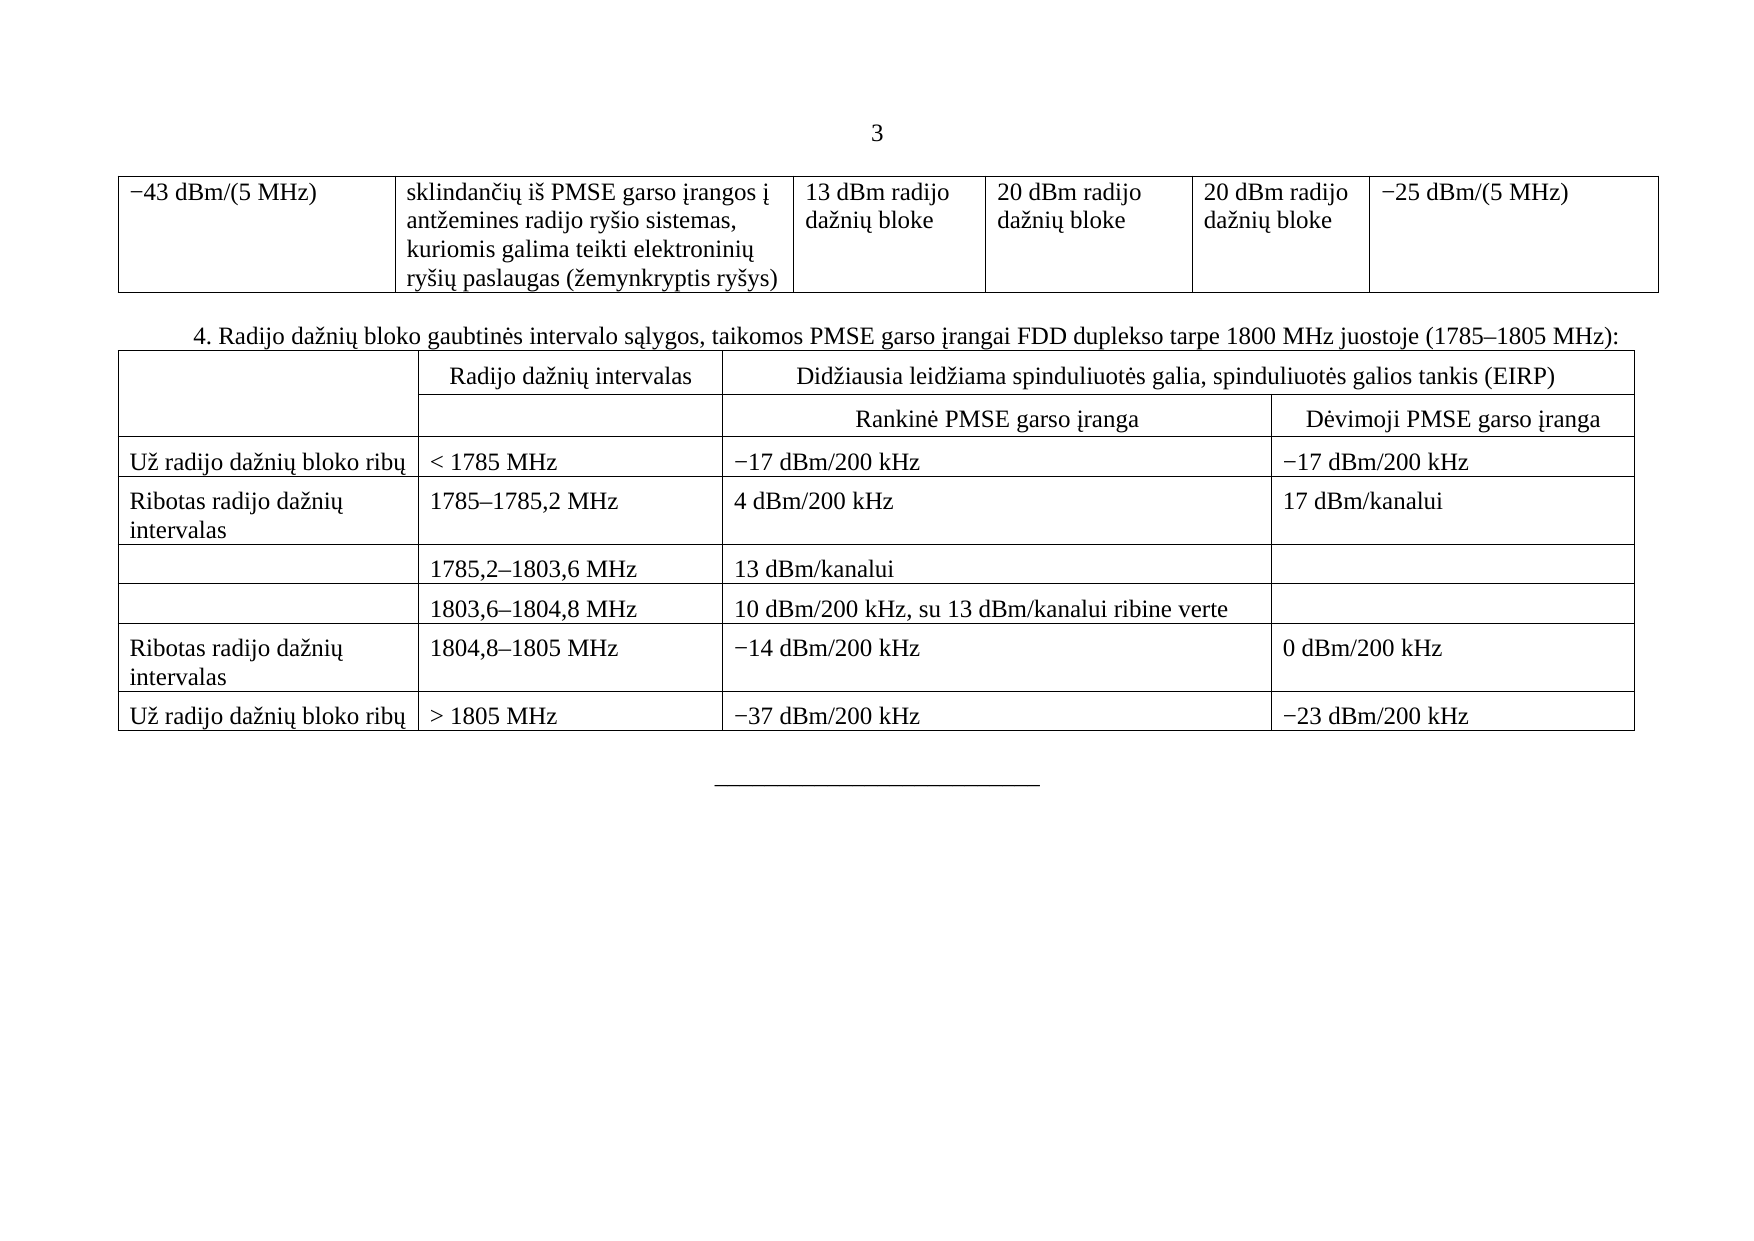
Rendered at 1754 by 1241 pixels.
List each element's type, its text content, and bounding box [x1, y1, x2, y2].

table_header [119, 351, 418, 436]
table_cell [419, 395, 722, 436]
table_cell 10 dBm/200 kHz, su 13 dBm/kanalui ribine verte [723, 584, 1271, 622]
table_cell −17 dBm/200 kHz [1272, 437, 1634, 476]
table_cell −14 dBm/200 kHz [723, 624, 1271, 691]
table_cell 1785–1785,2 MHz [419, 477, 722, 544]
table_cell −17 dBm/200 kHz [723, 437, 1271, 476]
table_cell 1803,6–1804,8 MHz [419, 584, 722, 622]
table_cell 1804,8–1805 MHz [419, 624, 722, 691]
table_cell −37 dBm/200 kHz [723, 692, 1271, 730]
table_cell 4 dBm/200 kHz [723, 477, 1271, 544]
table_cell 20 dBm radijo dažnių bloke [986, 177, 1192, 292]
table_cell [119, 584, 418, 622]
table_cell 0 dBm/200 kHz [1272, 624, 1634, 691]
table_cell Ribotas radijo dažnių intervalas [119, 624, 418, 691]
table_cell −25 dBm/(5 MHz) [1370, 177, 1658, 292]
table_header Didžiausia leidžiama spinduliuotės galia, spinduliuotės galios tankis (EIRP) [723, 351, 1634, 394]
table_cell −43 dBm/(5 MHz) [119, 177, 395, 292]
table_cell Už radijo dažnių bloko ribų [119, 692, 418, 730]
table_cell [794, 177, 985, 292]
table_cell [119, 545, 418, 583]
table_cell 1785,2–1803,6 MHz [419, 545, 722, 583]
table_cell Ribotas radijo dažnių intervalas [119, 477, 418, 544]
table_cell 13 dBm/kanalui [723, 545, 1271, 583]
table_cell 20 dBm radijo dažnių bloke [1193, 177, 1369, 292]
table_header 13 dBm radijo dažnių bloke [805, 177, 985, 234]
table_cell > 1805 MHz [419, 692, 722, 730]
table_cell Rankinė PMSE garso įranga [723, 395, 1271, 436]
table_cell −23 dBm/200 kHz [1272, 692, 1634, 730]
text 4. Radijo dažnių bloko gaubtinės intervalo sąlygos, taikomos PMSE garso įrangai FDD duplekso tarpe 1800 MHz juostoje (1785–1805 MHz): [118, 321, 1636, 350]
table_cell Dėvimoji PMSE garso įranga [1272, 395, 1634, 436]
text __________________________ [118, 760, 1636, 788]
table_cell [1272, 545, 1634, 583]
table_cell [1272, 584, 1634, 622]
table_cell Už radijo dažnių bloko ribų [119, 437, 418, 476]
table_cell sklindančių iš PMSE garso įrangos į antžemines radijo ryšio sistemas, kuriomis galima teikti elektroninių ryšių paslaugas (žemynkryptis ryšys) [396, 177, 793, 292]
table_header Radijo dažnių intervalas [419, 351, 722, 394]
table_cell 17 dBm/kanalui [1272, 477, 1634, 544]
table_cell < 1785 MHz [419, 437, 722, 476]
